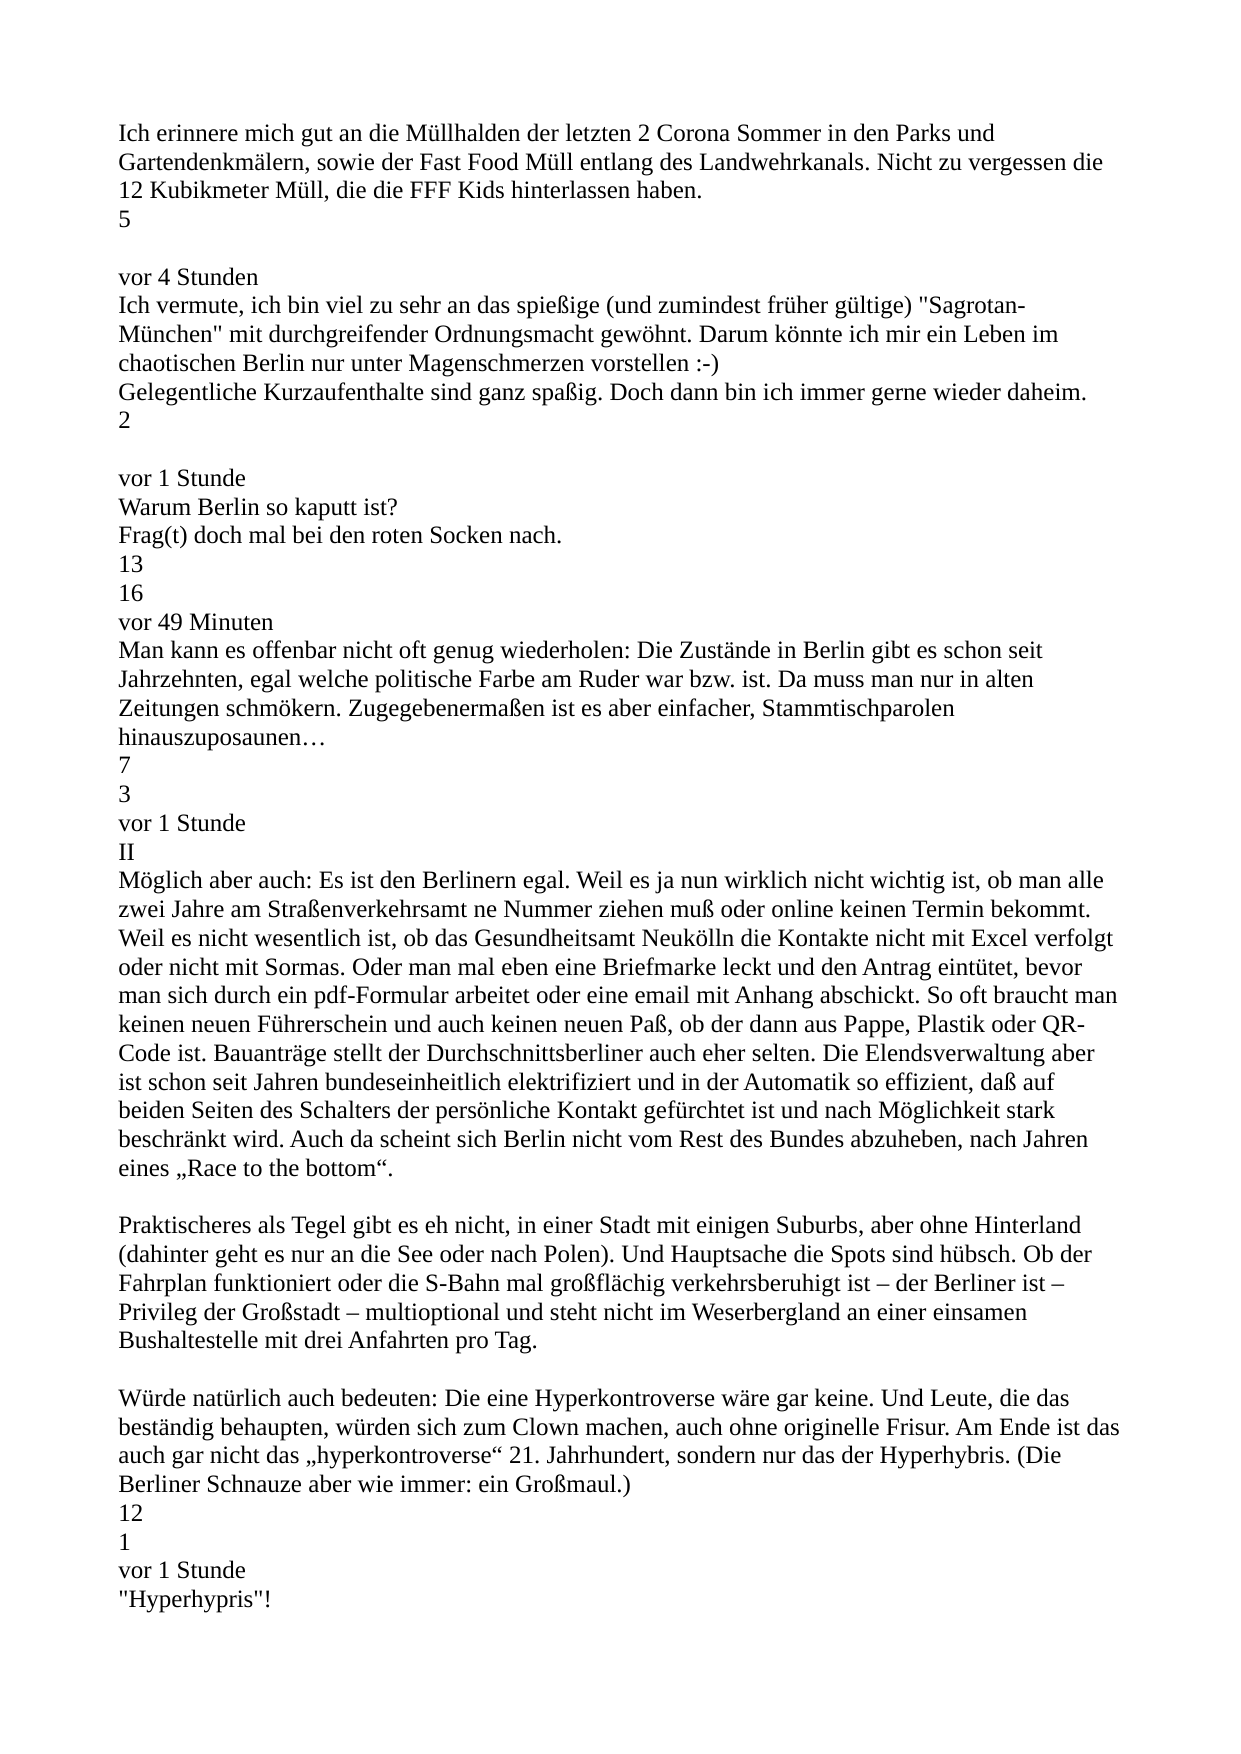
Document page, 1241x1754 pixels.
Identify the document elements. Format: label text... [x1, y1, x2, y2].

text 2 [118, 406, 1122, 434]
text Ich vermute, ich bin viel zu sehr an das spießige (und zumindest früher gültige) "Sagrotan-München" mit durchgreifender Ordnungsmacht gewöhnt. Darum könnte ich mir ein Leben im chaotischen Berlin nur unter Magenschmerzen vorstellen :-) [118, 291, 1122, 377]
text Ich erinnere mich gut an die Müllhalden der letzten 2 Corona Sommer in den Parks und Gartendenkmälern, sowie der Fast Food Müll entlang des Landwehrkanals. Nicht zu vergessen die 12 Kubikmeter Müll, die die FFF Kids hinterlassen haben. [118, 118, 1122, 204]
text vor 4 Stunden [118, 262, 1122, 291]
text 16 [118, 578, 1122, 607]
text Frag(t) doch mal bei den roten Socken nach. [118, 521, 1122, 549]
text Warum Berlin so kaputt ist? [118, 492, 1122, 521]
text vor 1 Stunde [118, 808, 1122, 837]
text Würde natürlich auch bedeuten: Die eine Hyperkontroverse wäre gar keine. Und Leute, die das beständig behaupten, würden sich zum Clown machen, auch ohne originelle Frisur. Am Ende ist das auch gar nicht das „hyperkontroverse“ 21. Jahrhundert, sondern nur das der Hyperhybris. (Die Berliner Schnauze aber wie immer: ein Großmaul.) [118, 1383, 1122, 1498]
text Gelegentliche Kurzaufenthalte sind ganz spaßig. Doch dann bin ich immer gerne wieder daheim. [118, 377, 1122, 406]
text "Hyperhypris"! [118, 1584, 1122, 1613]
text vor 49 Minuten [118, 607, 1122, 636]
text 3 [118, 779, 1122, 808]
text 5 [118, 204, 1122, 233]
text Man kann es offenbar nicht oft genug wiederholen: Die Zustände in Berlin gibt es schon seit Jahrzehnten, egal welche politische Farbe am Ruder war bzw. ist. Da muss man nur in alten Zeitungen schmökern. Zugegebenermaßen ist es aber einfacher, Stammtischparolen hinauszuposaunen… [118, 636, 1122, 751]
text 12 [118, 1498, 1122, 1527]
text II [118, 837, 1122, 866]
text 1 [118, 1527, 1122, 1556]
text 13 [118, 549, 1122, 578]
text vor 1 Stunde [118, 1556, 1122, 1584]
text Möglich aber auch: Es ist den Berlinern egal. Weil es ja nun wirklich nicht wichtig ist, ob man alle zwei Jahre am Straßenverkehrsamt ne Nummer ziehen muß oder online keinen Termin bekommt. Weil es nicht wesentlich ist, ob das Gesundheitsamt Neukölln die Kontakte nicht mit Excel verfolgt oder nicht mit Sormas. Oder man mal eben eine Briefmarke leckt und den Antrag eintütet, bevor man sich durch ein pdf-Formular arbeitet oder eine email mit Anhang abschickt. So oft braucht man keinen neuen Führerschein und auch keinen neuen Paß, ob der dann aus Pappe, Plastik oder QR-Code ist. Bauanträge stellt der Durchschnittsberliner auch eher selten. Die Elendsverwaltung aber ist schon seit Jahren bundeseinheitlich elektrifiziert und in der Automatik so effizient, daß auf beiden Seiten des Schalters der persönliche Kontakt gefürchtet ist und nach Möglichkeit stark beschränkt wird. Auch da scheint sich Berlin nicht vom Rest des Bundes abzuheben, nach Jahren eines „Race to the bottom“. [118, 866, 1122, 1182]
text Praktischeres als Tegel gibt es eh nicht, in einer Stadt mit einigen Suburbs, aber ohne Hinterland (dahinter geht es nur an die See oder nach Polen). Und Hauptsache die Spots sind hübsch. Ob der Fahrplan funktioniert oder die S-Bahn mal großflächig verkehrsberuhigt ist – der Berliner ist – Privileg der Großstadt – multioptional und steht nicht im Weserbergland an einer einsamen Bushaltestelle mit drei Anfahrten pro Tag. [118, 1211, 1122, 1354]
text 7 [118, 751, 1122, 779]
text vor 1 Stunde [118, 463, 1122, 492]
